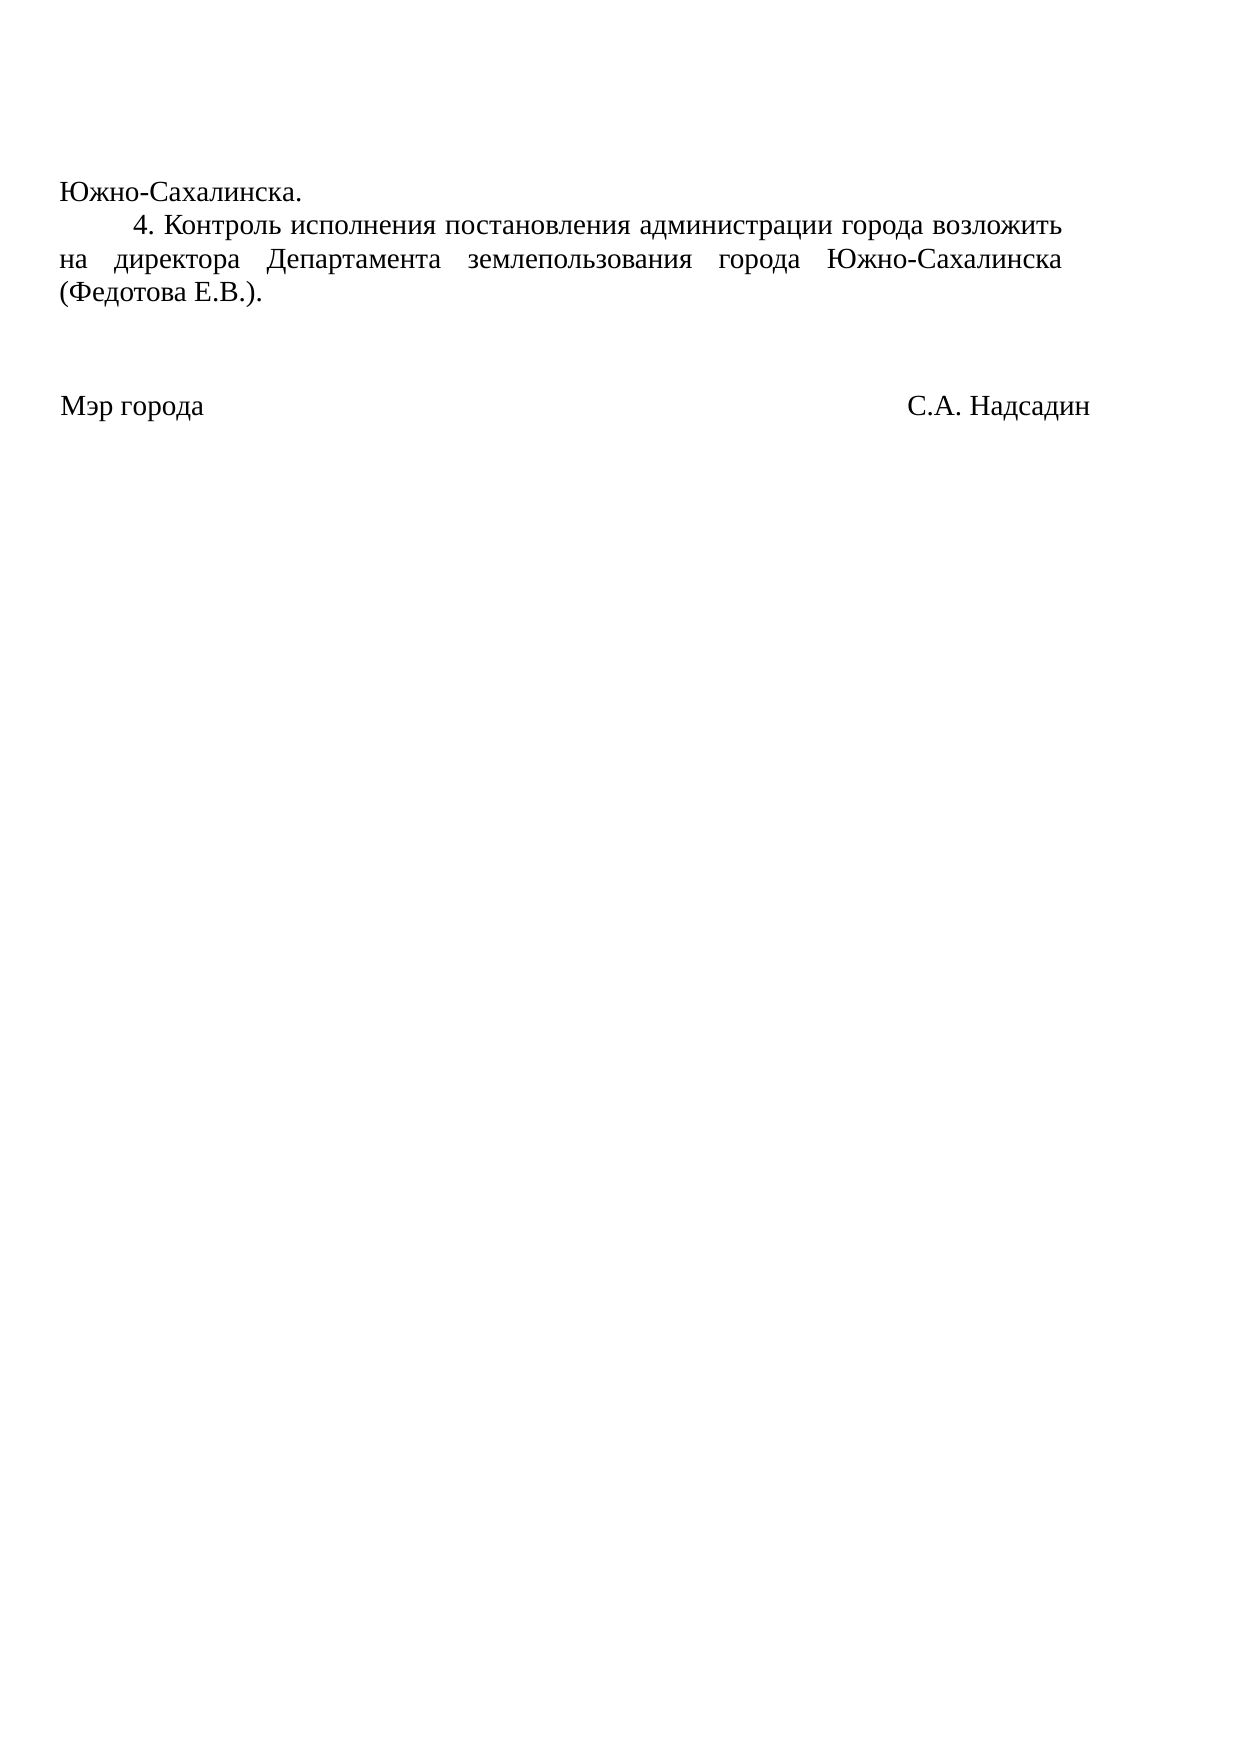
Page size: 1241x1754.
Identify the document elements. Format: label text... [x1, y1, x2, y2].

text Южно-Сахалинска. [59, 174, 1063, 207]
list Мэр города С.А. Надсадин [60, 388, 1063, 422]
text 4. Контроль исполнения постановления администрации города возложить на директора Департамента землепользования города Южно-Сахалинска (Федотова Е.В.). [59, 207, 1063, 308]
